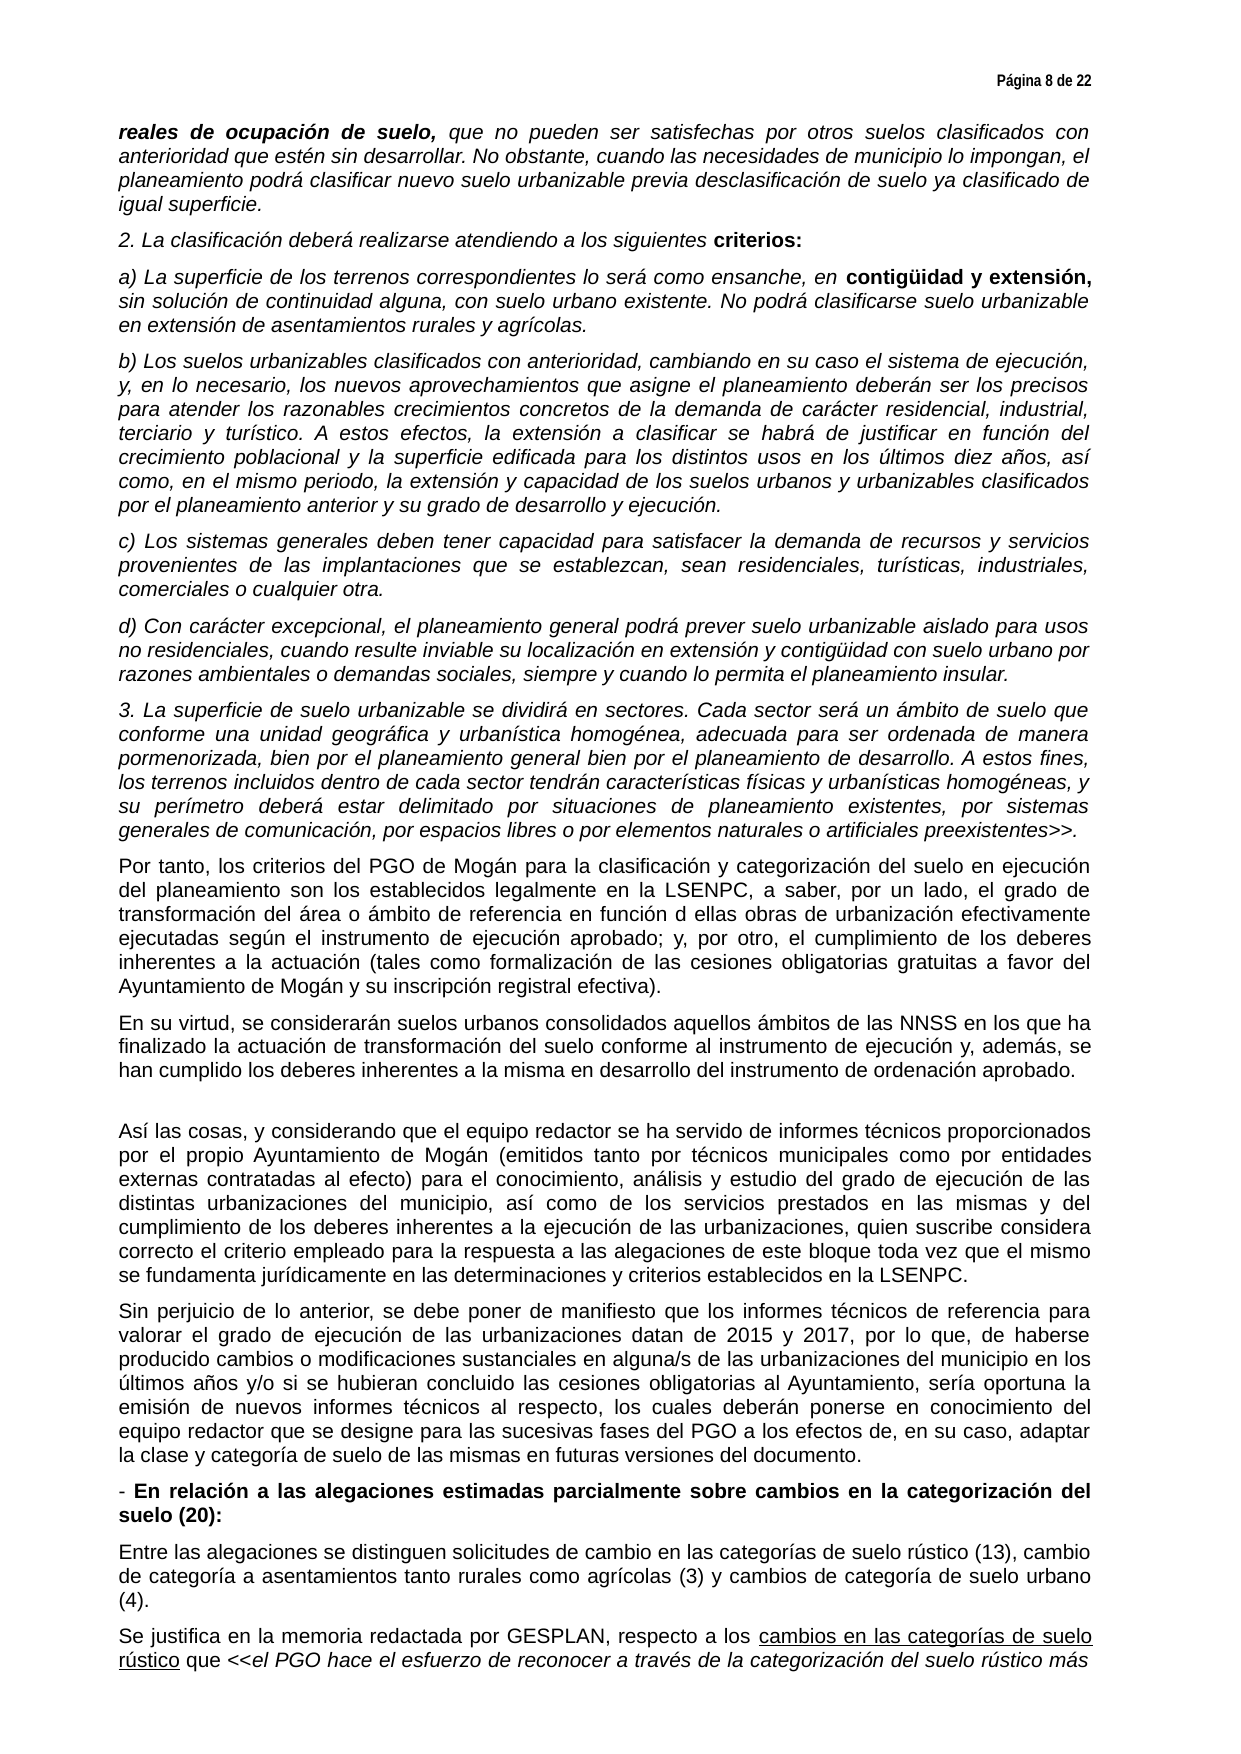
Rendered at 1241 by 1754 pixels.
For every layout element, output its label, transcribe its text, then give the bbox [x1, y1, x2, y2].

text b) Los suelos urbanizables clasificados con anterioridad, cambiando en su caso el sistema de ejecución, y, en lo necesario, los nuevos aprovechamientos que asigne el planeamiento deberán ser los precisos para atender los razonables crecimientos concretos de la demanda de carácter residencial, industrial, terciario y turístico. A estos efectos, la extensión a clasificar se habrá de justificar en función del crecimiento poblacional y la superficie edificada para los distintos usos en los últimos diez años, así como, en el mismo periodo, la extensión y capacidad de los suelos urbanos y urbanizables clasificados por el planeamiento anterior y su grado de desarrollo y ejecución. [118, 349, 1092, 517]
text 2. La clasificación deberá realizarse atendiendo a los siguientes criterios: [118, 228, 1092, 252]
text d) Con carácter excepcional, el planeamiento general podrá prever suelo urbanizable aislado para usos no residenciales, cuando resulte inviable su localización en extensión y contigüidad con suelo urbano por razones ambientales o demandas sociales, siempre y cuando lo permita el planeamiento insular. [118, 613, 1092, 685]
text - En relación a las alegaciones estimadas parcialmente sobre cambios en la categorización del suelo (20): [118, 1479, 1092, 1527]
text a) La superficie de los terrenos correspondientes lo será como ensanche, en contigüidad y extensión, sin solución de continuidad alguna, con suelo urbano existente. No podrá clasificarse suelo urbanizable en extensión de asentamientos rurales y agrícolas. [118, 264, 1092, 336]
text En su virtud, se considerarán suelos urbanos consolidados aquellos ámbitos de las NNSS en los que ha finalizado la actuación de transformación del suelo conforme al instrumento de ejecución y, además, se han cumplido los deberes inherentes a la misma en desarrollo del instrumento de ordenación aprobado. [118, 1010, 1092, 1082]
text Así las cosas, y considerando que el equipo redactor se ha servido de informes técnicos proporcionados por el propio Ayuntamiento de Mogán (emitidos tanto por técnicos municipales como por entidades externas contratadas al efecto) para el conocimiento, análisis y estudio del grado de ejecución de las distintas urbanizaciones del municipio, así como de los servicios prestados en las mismas y del cumplimiento de los deberes inherentes a la ejecución de las urbanizaciones, quien suscribe considera correcto el criterio empleado para la respuesta a las alegaciones de este bloque toda vez que el mismo se fundamenta jurídicamente en las determinaciones y criterios establecidos en la LSENPC. [118, 1095, 1092, 1286]
text Por tanto, los criterios del PGO de Mogán para la clasificación y categorización del suelo en ejecución del planeamiento son los establecidos legalmente en la LSENPC, a saber, por un lado, el grado de transformación del área o ámbito de referencia en función d ellas obras de urbanización efectivamente ejecutadas según el instrumento de ejecución aprobado; y, por otro, el cumplimiento de los deberes inherentes a la actuación (tales como formalización de las cesiones obligatorias gratuitas a favor del Ayuntamiento de Mogán y su inscripción registral efectiva). [118, 854, 1092, 998]
text Sin perjuicio de lo anterior, se debe poner de manifiesto que los informes técnicos de referencia para valorar el grado de ejecución de las urbanizaciones datan de 2015 y 2017, por lo que, de haberse producido cambios o modificaciones sustanciales en alguna/s de las urbanizaciones del municipio en los últimos años y/o si se hubieran concluido las cesiones obligatorias al Ayuntamiento, sería oportuna la emisión de nuevos informes técnicos al respecto, los cuales deberán ponerse en conocimiento del equipo redactor que se designe para las sucesivas fases del PGO a los efectos de, en su caso, adaptar la clase y categoría de suelo de las mismas en futuras versiones del documento. [118, 1299, 1092, 1467]
text Se justifica en la memoria redactada por GESPLAN, respecto a los cambios en las categorías de suelo rústico que <<el PGO hace el esfuerzo de reconocer a través de la categorización del suelo rústico más [118, 1624, 1092, 1672]
text Entre las alegaciones se distinguen solicitudes de cambio en las categorías de suelo rústico (13), cambio de categoría a asentamientos tanto rurales como agrícolas (3) y cambios de categoría de suelo urbano (4). [118, 1539, 1092, 1611]
text c) Los sistemas generales deben tener capacidad para satisfacer la demanda de recursos y servicios provenientes de las implantaciones que se establezcan, sean residenciales, turísticas, industriales, comerciales o cualquier otra. [118, 529, 1092, 601]
text reales de ocupación de suelo, que no pueden ser satisfechas por otros suelos clasificados con anterioridad que estén sin desarrollar. No obstante, cuando las necesidades de municipio lo impongan, el planeamiento podrá clasificar nuevo suelo urbanizable previa desclasificación de suelo ya clasificado de igual superficie. [118, 120, 1092, 216]
text 3. La superficie de suelo urbanizable se dividirá en sectores. Cada sector será un ámbito de suelo que conforme una unidad geográfica y urbanística homogénea, adecuada para ser ordenada de manera pormenorizada, bien por el planeamiento general bien por el planeamiento de desarrollo. A estos fines, los terrenos incluidos dentro de cada sector tendrán características físicas y urbanísticas homogéneas, y su perímetro deberá estar delimitado por situaciones de planeamiento existentes, por sistemas generales de comunicación, por espacios libres o por elementos naturales o artificiales preexistentes>>. [118, 698, 1092, 842]
